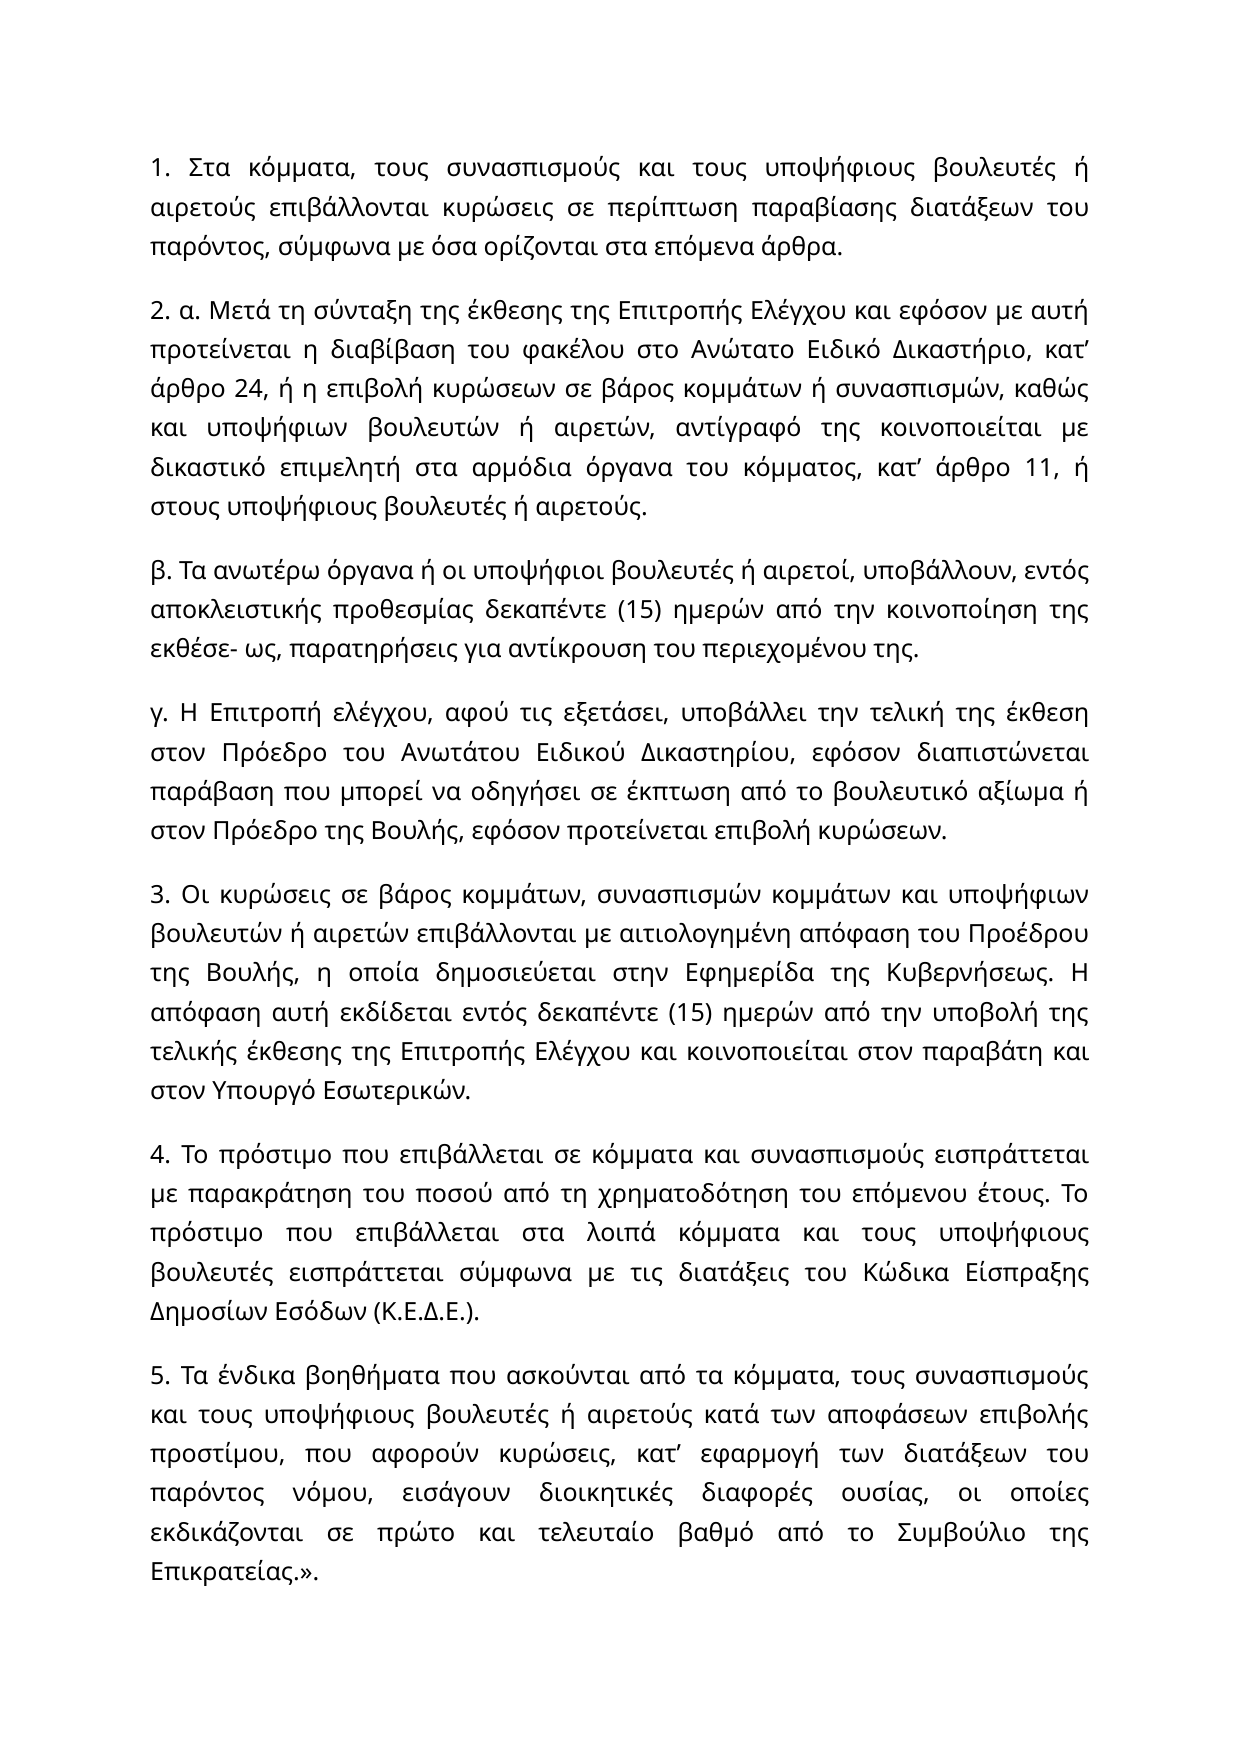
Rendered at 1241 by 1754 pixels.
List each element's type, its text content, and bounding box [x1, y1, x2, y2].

text 1. Στα κόμματα, τους συνασπισμούς και τους υποψήφιους βουλευτές ή αιρετούς επιβάλλονται κυρώσεις σε περίπτωση παραβίασης διατάξεων του παρόντος, σύμφωνα με όσα ορίζονται στα επόμενα άρθρα. [150, 150, 1090, 262]
text 4. Το πρόστιμο που επιβάλλεται σε κόμματα και συνασπισμούς εισπράττεται με παρακράτηση του ποσού από τη χρηματοδότηση του επόμενου έτους. Το πρόστιμο που επιβάλλεται στα λοιπά κόμματα και τους υποψήφιους βουλευτές εισπράττεται σύμφωνα με τις διατάξεις του Κώδικα Είσπραξης Δημοσίων Εσόδων (Κ.Ε.Δ.Ε.). [150, 1137, 1090, 1327]
text γ. Η Επιτροπή ελέγχου, αφού τις εξετάσει, υποβάλλει την τελική της έκθεση στον Πρόεδρο του Ανωτάτου Ειδικού Δικαστηρίου, εφόσον διαπιστώνεται παράβαση που μπορεί να οδηγήσει σε έκπτωση από το βουλευτικό αξίωμα ή στον Πρόεδρο της Βουλής, εφόσον προτείνεται επιβολή κυρώσεων. [150, 695, 1090, 847]
text 3. Οι κυρώσεις σε βάρος κομμάτων, συνασπισμών κομμάτων και υποψήφιων βουλευτών ή αιρετών επιβάλλονται με αιτιολογημένη απόφαση του Προέδρου της Βουλής, η οποία δημοσιεύεται στην Εφημερίδα της Κυβερνήσεως. Η απόφαση αυτή εκδίδεται εντός δεκαπέντε (15) ημερών από την υποβολή της τελικής έκθεσης της Επιτροπής Ελέγχου και κοινοποιείται στον παραβάτη και στον Υπουργό Εσωτερικών. [150, 877, 1090, 1107]
text 2. α. Μετά τη σύνταξη της έκθεσης της Επιτροπής Ελέγχου και εφόσον με αυτή προτείνεται η διαβίβαση του φακέλου στο Ανώτατο Ειδικό Δικαστήριο, κατ’ άρθρο 24, ή η επιβολή κυρώσεων σε βάρος κομμάτων ή συνασπισμών, καθώς και υποψήφιων βουλευτών ή αιρετών, αντίγραφό της κοινοποιείται με δικαστικό επιμελητή στα αρμόδια όργανα του κόμματος, κατ’ άρθρο 11, ή στους υποψήφιους βουλευτές ή αιρετούς. [150, 292, 1090, 522]
text β. Τα ανωτέρω όργανα ή οι υποψήφιοι βουλευτές ή αιρετοί, υποβάλλουν, εντός αποκλειστικής προθεσμίας δεκαπέντε (15) ημερών από την κοινοποίηση της εκθέσε- ως, παρατηρήσεις για αντίκρουση του περιεχομένου της. [150, 552, 1090, 665]
text 5. Τα ένδικα βοηθήματα που ασκούνται από τα κόμματα, τους συνασπισμούς και τους υποψήφιους βουλευτές ή αιρετούς κατά των αποφάσεων επιβολής προστίμου, που αφορούν κυρώσεις, κατ’ εφαρμογή των διατάξεων του παρόντος νόμου, εισάγουν διοικητικές διαφορές ουσίας, οι οποίες εκδικάζονται σε πρώτο και τελευταίο βαθμό από το Συμβούλιο της Επικρατείας.». [150, 1357, 1090, 1587]
